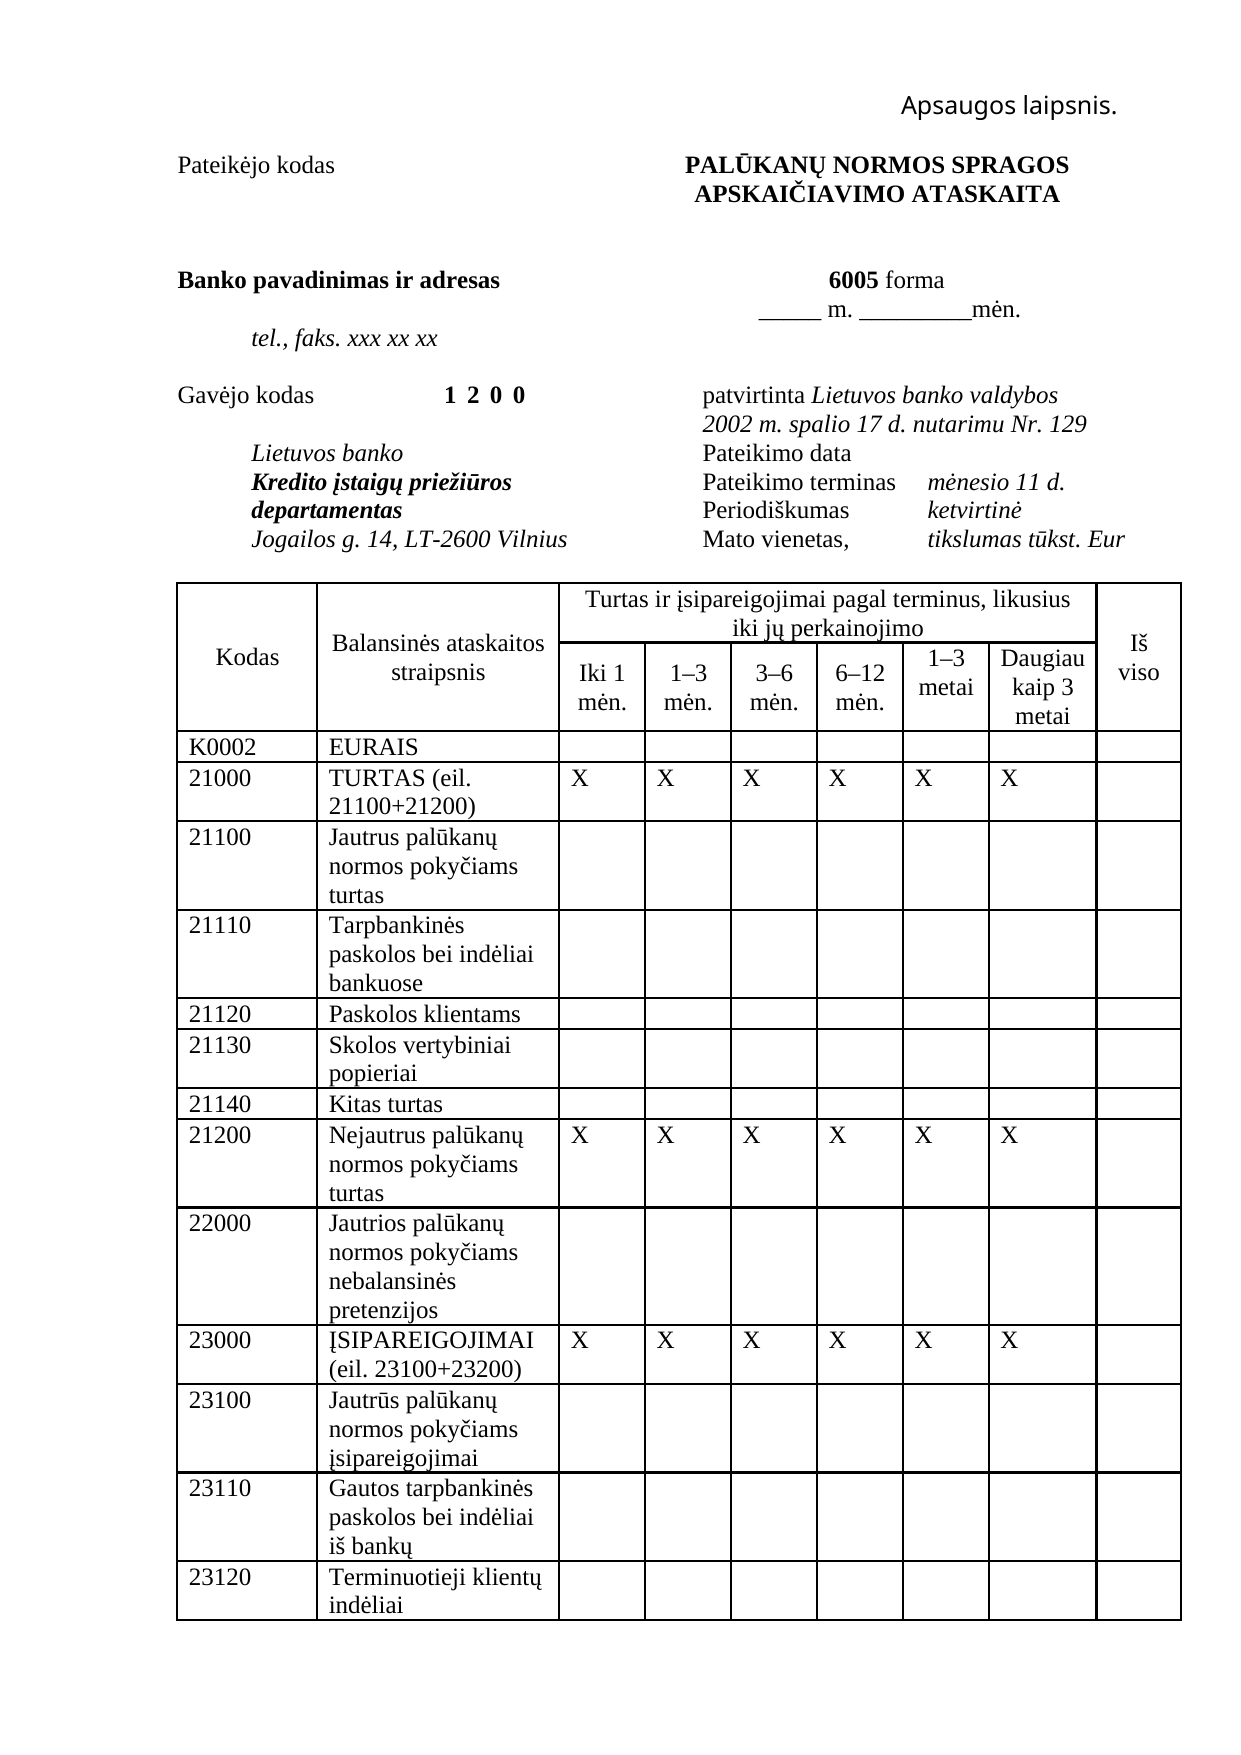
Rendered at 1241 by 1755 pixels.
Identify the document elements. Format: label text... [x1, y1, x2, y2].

table_cell [990, 911, 1095, 997]
table_cell [990, 1089, 1095, 1118]
table_cell [904, 732, 988, 761]
table_cell [732, 911, 816, 997]
table_cell [904, 1030, 988, 1087]
table_cell 6–12 mėn. [818, 644, 902, 730]
table_cell 21120 [178, 999, 316, 1028]
table_cell [732, 999, 816, 1028]
table_cell X [560, 763, 644, 820]
table_cell [818, 1089, 902, 1118]
table_cell [560, 999, 644, 1028]
table_cell 23000 [178, 1326, 316, 1383]
table_cell 1–3 mėn. [646, 644, 730, 730]
table_cell [560, 1562, 644, 1619]
table_cell [990, 1209, 1095, 1323]
table_cell [560, 1209, 644, 1323]
text tel., faks. xxx xx xx [177, 323, 1166, 352]
text departamentas Periodiškumas ketvirtinė [177, 496, 1166, 524]
table_cell [560, 1089, 644, 1118]
table_cell [1098, 1030, 1180, 1087]
table_header Turtas ir įsipareigojimai pagal terminus, likusius iki jų perkainojimo [560, 584, 1095, 641]
text 2002 m. spalio 17 d. nutarimu Nr. 129 [177, 409, 1166, 438]
table_cell [904, 822, 988, 908]
table_cell [1098, 732, 1180, 761]
table_cell EURAIS [318, 732, 558, 761]
table_cell [1098, 1474, 1180, 1560]
table_cell 1–3 metai [904, 644, 988, 730]
table_cell [818, 1209, 902, 1323]
table_cell [818, 1474, 902, 1560]
table_cell Terminuotieji klientų indėliai [318, 1562, 558, 1619]
table_cell [990, 999, 1095, 1028]
table_cell [560, 732, 644, 761]
table_cell X [732, 1326, 816, 1383]
table_cell [560, 1474, 644, 1560]
table_cell [646, 1089, 730, 1118]
table_cell [1098, 822, 1180, 908]
table_cell [1098, 1089, 1180, 1118]
table_cell [646, 999, 730, 1028]
table_cell [990, 822, 1095, 908]
table_cell 21100 [178, 822, 316, 908]
table_cell X [732, 763, 816, 820]
table_cell Iki 1 mėn. [560, 644, 644, 730]
table_cell ĮSIPAREIGOJIMAI (eil. 23100+23200) [318, 1326, 558, 1383]
table_cell [904, 1474, 988, 1560]
table_cell 21130 [178, 1030, 316, 1087]
table_cell Gautos tarpbankinės paskolos bei indėliai iš bankų [318, 1474, 558, 1560]
table_cell 23120 [178, 1562, 316, 1619]
text Pateikėjo kodas PALŪKANŲ NORMOS SPRAGOS [177, 151, 1166, 179]
table_cell [560, 1030, 644, 1087]
table_cell Skolos vertybiniai popieriai [318, 1030, 558, 1087]
table_cell Jautrios palūkanų normos pokyčiams nebalansinės pretenzijos [318, 1209, 558, 1323]
table_cell [1098, 1209, 1180, 1323]
table_cell Paskolos klientams [318, 999, 558, 1028]
table_cell Tarpbankinės paskolos bei indėliai bankuose [318, 911, 558, 997]
table_cell Daugiau kaip 3 metai [990, 644, 1095, 730]
table_cell [646, 1474, 730, 1560]
table_cell [990, 1562, 1095, 1619]
text Apsaugos laipsnis. [901, 88, 1166, 122]
table_cell [990, 1385, 1095, 1471]
table_cell [646, 732, 730, 761]
text Lietuvos banko Pateikimo data [177, 438, 1166, 467]
table_cell [904, 1209, 988, 1323]
table_cell [560, 911, 644, 997]
table_cell [990, 1474, 1095, 1560]
table_cell [1098, 1326, 1180, 1383]
table_cell 23110 [178, 1474, 316, 1560]
table_cell X [646, 763, 730, 820]
table_cell X [990, 763, 1095, 820]
text Gavėjo kodas 1200 patvirtinta Lietuvos banko valdybos [177, 381, 1166, 409]
table_cell [990, 1030, 1095, 1087]
table_cell [732, 732, 816, 761]
table_cell X [732, 1120, 816, 1206]
table_cell 21200 [178, 1120, 316, 1206]
table_cell 3–6 mėn. [732, 644, 816, 730]
table_cell X [646, 1120, 730, 1206]
table_cell [818, 1385, 902, 1471]
table_cell X [646, 1326, 730, 1383]
table_cell X [990, 1326, 1095, 1383]
table_header Kodas [178, 584, 316, 730]
table_cell 21110 [178, 911, 316, 997]
table_cell [732, 1209, 816, 1323]
text Banko pavadinimas ir adresas 6005 forma [177, 266, 1166, 294]
table_cell [560, 1385, 644, 1471]
table_cell [732, 1089, 816, 1118]
table_cell [732, 1385, 816, 1471]
table_cell X [818, 1120, 902, 1206]
text Kredito įstaigų priežiūros Pateikimo terminas mėnesio 11 d. [177, 467, 1166, 496]
table_cell [560, 822, 644, 908]
text APSKAIČIAVIMO ATASKAITA [177, 179, 1166, 208]
table_header Iš viso [1098, 584, 1180, 730]
table_cell [1098, 763, 1180, 820]
table_cell [904, 1089, 988, 1118]
table_cell [904, 999, 988, 1028]
table_cell [1098, 911, 1180, 997]
table_cell [646, 1385, 730, 1471]
table_cell [646, 1030, 730, 1087]
table_cell [904, 1562, 988, 1619]
table_cell [904, 911, 988, 997]
table_cell 21000 [178, 763, 316, 820]
table_cell [818, 1030, 902, 1087]
table_header Balansinės ataskaitos straipsnis [318, 584, 558, 730]
table_cell X [904, 763, 988, 820]
table_cell TURTAS (eil. 21100+21200) [318, 763, 558, 820]
table_cell X [560, 1326, 644, 1383]
table_cell [1098, 999, 1180, 1028]
table_cell X [904, 1120, 988, 1206]
table_cell [1098, 1120, 1180, 1206]
text _____ m. _________mėn. [177, 294, 1166, 323]
table_cell [818, 1562, 902, 1619]
table_cell [732, 1562, 816, 1619]
table_cell [646, 1562, 730, 1619]
table_cell [732, 822, 816, 908]
table_cell Jautrūs palūkanų normos pokyčiams įsipareigojimai [318, 1385, 558, 1471]
table_cell [818, 732, 902, 761]
table_cell [1098, 1385, 1180, 1471]
table_cell Nejautrus palūkanų normos pokyčiams turtas [318, 1120, 558, 1206]
table_cell [646, 911, 730, 997]
table_cell [818, 822, 902, 908]
table_cell [818, 999, 902, 1028]
table_cell X [818, 1326, 902, 1383]
table_cell [818, 911, 902, 997]
table_cell [646, 1209, 730, 1323]
text Jogailos g. 14, LT-2600 Vilnius Mato vienetas, tikslumas tūkst. Eur [177, 524, 1166, 553]
table_cell [904, 1385, 988, 1471]
table_cell X [990, 1120, 1095, 1206]
table_cell [732, 1474, 816, 1560]
table_cell K0002 [178, 732, 316, 761]
table_cell 21140 [178, 1089, 316, 1118]
table_cell Kitas turtas [318, 1089, 558, 1118]
table_cell Jautrus palūkanų normos pokyčiams turtas [318, 822, 558, 908]
table_cell X [904, 1326, 988, 1383]
table_cell X [560, 1120, 644, 1206]
table_cell 23100 [178, 1385, 316, 1471]
table_cell [646, 822, 730, 908]
table_cell 22000 [178, 1209, 316, 1323]
table_cell [732, 1030, 816, 1087]
table_cell X [818, 763, 902, 820]
table_cell [990, 732, 1095, 761]
table_cell [1098, 1562, 1180, 1619]
